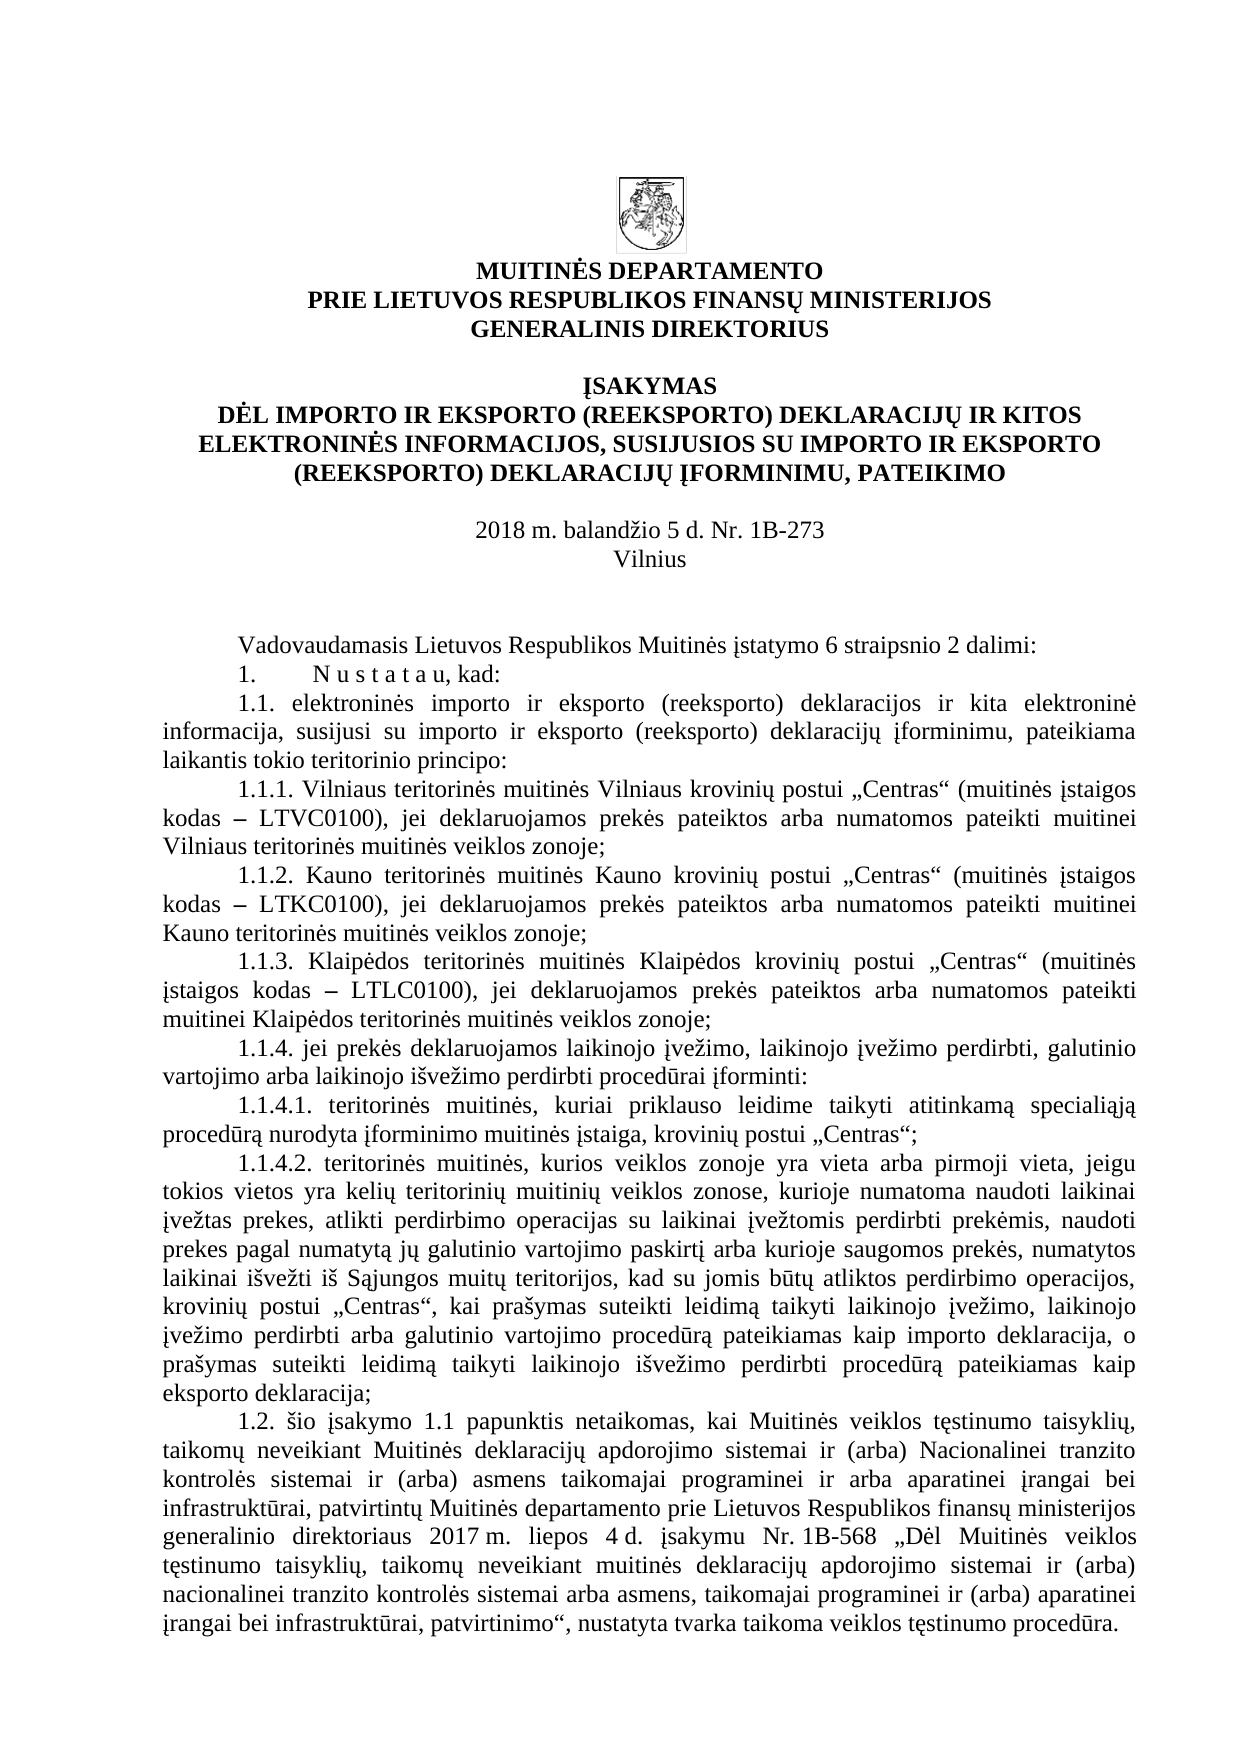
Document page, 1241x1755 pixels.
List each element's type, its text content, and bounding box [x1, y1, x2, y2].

text MUITINĖS DEPARTAMENTO [162, 256, 1137, 285]
text Vilnius [162, 544, 1137, 573]
text 1. N u s t a t a u, kad: [237, 659, 1137, 688]
text 1.1.1. Vilniaus teritorinės muitinės Vilniaus krovinių postui „Centras“ (muitinės įstaigos kodas – LTVC0100), jei deklaruojamos prekės pateiktos arba numatomos pateikti muitinei Vilniaus teritorinės muitinės veiklos zonoje; [162, 774, 1137, 860]
text 1.1.4.1. teritorinės muitinės, kuriai priklauso leidime taikyti atitinkamą specialiąją procedūrą nurodyta įforminimo muitinės įstaiga, krovinių postui „Centras“; [162, 1090, 1137, 1148]
text 1.1.3. Klaipėdos teritorinės muitinės Klaipėdos krovinių postui „Centras“ (muitinės įstaigos kodas – LTLC0100), jei deklaruojamos prekės pateiktos arba numatomos pateikti muitinei Klaipėdos teritorinės muitinės veiklos zonoje; [162, 946, 1137, 1033]
text 1.1.4.2. teritorinės muitinės, kurios veiklos zonoje yra vieta arba pirmoji vieta, jeigu tokios vietos yra kelių teritorinių muitinių veiklos zonose, kurioje numatoma naudoti laikinai įvežtas prekes, atlikti perdirbimo operacijas su laikinai įvežtomis perdirbti prekėmis, naudoti prekes pagal numatytą jų galutinio vartojimo paskirtį arba kurioje saugomos prekės, numatytos laikinai išvežti iš Sąjungos muitų teritorijos, kad su jomis būtų atliktos perdirbimo operacijos, krovinių postui „Centras“, kai prašymas suteikti leidimą taikyti laikinojo įvežimo, laikinojo įvežimo perdirbti arba galutinio vartojimo procedūrą pateikiamas kaip importo deklaracija, o prašymas suteikti leidimą taikyti laikinojo išvežimo perdirbti procedūrą pateikiamas kaip eksporto deklaracija; [162, 1148, 1137, 1406]
text DĖL IMPORTO IR EKSPORTO (REEKSPORTO) DEKLARACIJŲ IR KITOS ELEKTRONINĖS INFORMACIJOS, SUSIJUSIOS SU IMPORTO IR EKSPORTO (REEKSPORTO) DEKLARACIJŲ ĮFORMINIMU, PATEIKIMO [162, 400, 1137, 486]
text 1.1. elektroninės importo ir eksporto (reeksporto) deklaracijos ir kita elektroninė informacija, susijusi su importo ir eksporto (reeksporto) deklaracijų įforminimu, pateikiama laikantis tokio teritorinio principo: [162, 688, 1137, 774]
text ĮSAKYMAS [162, 371, 1137, 400]
text 1.2. šio įsakymo 1.1 papunktis netaikomas, kai Muitinės veiklos tęstinumo taisyklių, taikomų neveikiant Muitinės deklaracijų apdorojimo sistemai ir (arba) Nacionalinei tranzito kontrolės sistemai ir (arba) asmens taikomajai programinei ir arba aparatinei įrangai bei infrastruktūrai, patvirtintų Muitinės departamento prie Lietuvos Respublikos finansų ministerijos generalinio direktoriaus 2017 m. liepos 4 d. įsakymu Nr. 1B-568 „Dėl Muitinės veiklos tęstinumo taisyklių, taikomų neveikiant muitinės deklaracijų apdorojimo sistemai ir (arba) nacionalinei tranzito kontrolės sistemai arba asmens, taikomajai programinei ir (arba) aparatinei įrangai bei infrastruktūrai, patvirtinimo“, nustatyta tvarka taikoma veiklos tęstinumo procedūra. [162, 1406, 1137, 1636]
text Vadovaudamasis Lietuvos Respublikos Muitinės įstatymo 6 straipsnio 2 dalimi: [162, 630, 1137, 659]
text 1.1.4. jei prekės deklaruojamos laikinojo įvežimo, laikinojo įvežimo perdirbti, galutinio vartojimo arba laikinojo išvežimo perdirbti procedūrai įforminti: [162, 1033, 1137, 1090]
text 1.1.2. Kauno teritorinės muitinės Kauno krovinių postui „Centras“ (muitinės įstaigos kodas – LTKC0100), jei deklaruojamos prekės pateiktos arba numatomos pateikti muitinei Kauno teritorinės muitinės veiklos zonoje; [162, 860, 1137, 946]
text GENERALINIS DIREKTORIUS [162, 314, 1137, 343]
text PRIE LIETUVOS RESPUBLIKOS FINANSŲ MINISTERIJOS [162, 285, 1137, 314]
text 2018 m. balandžio 5 d. Nr. 1B-273 [162, 515, 1137, 544]
